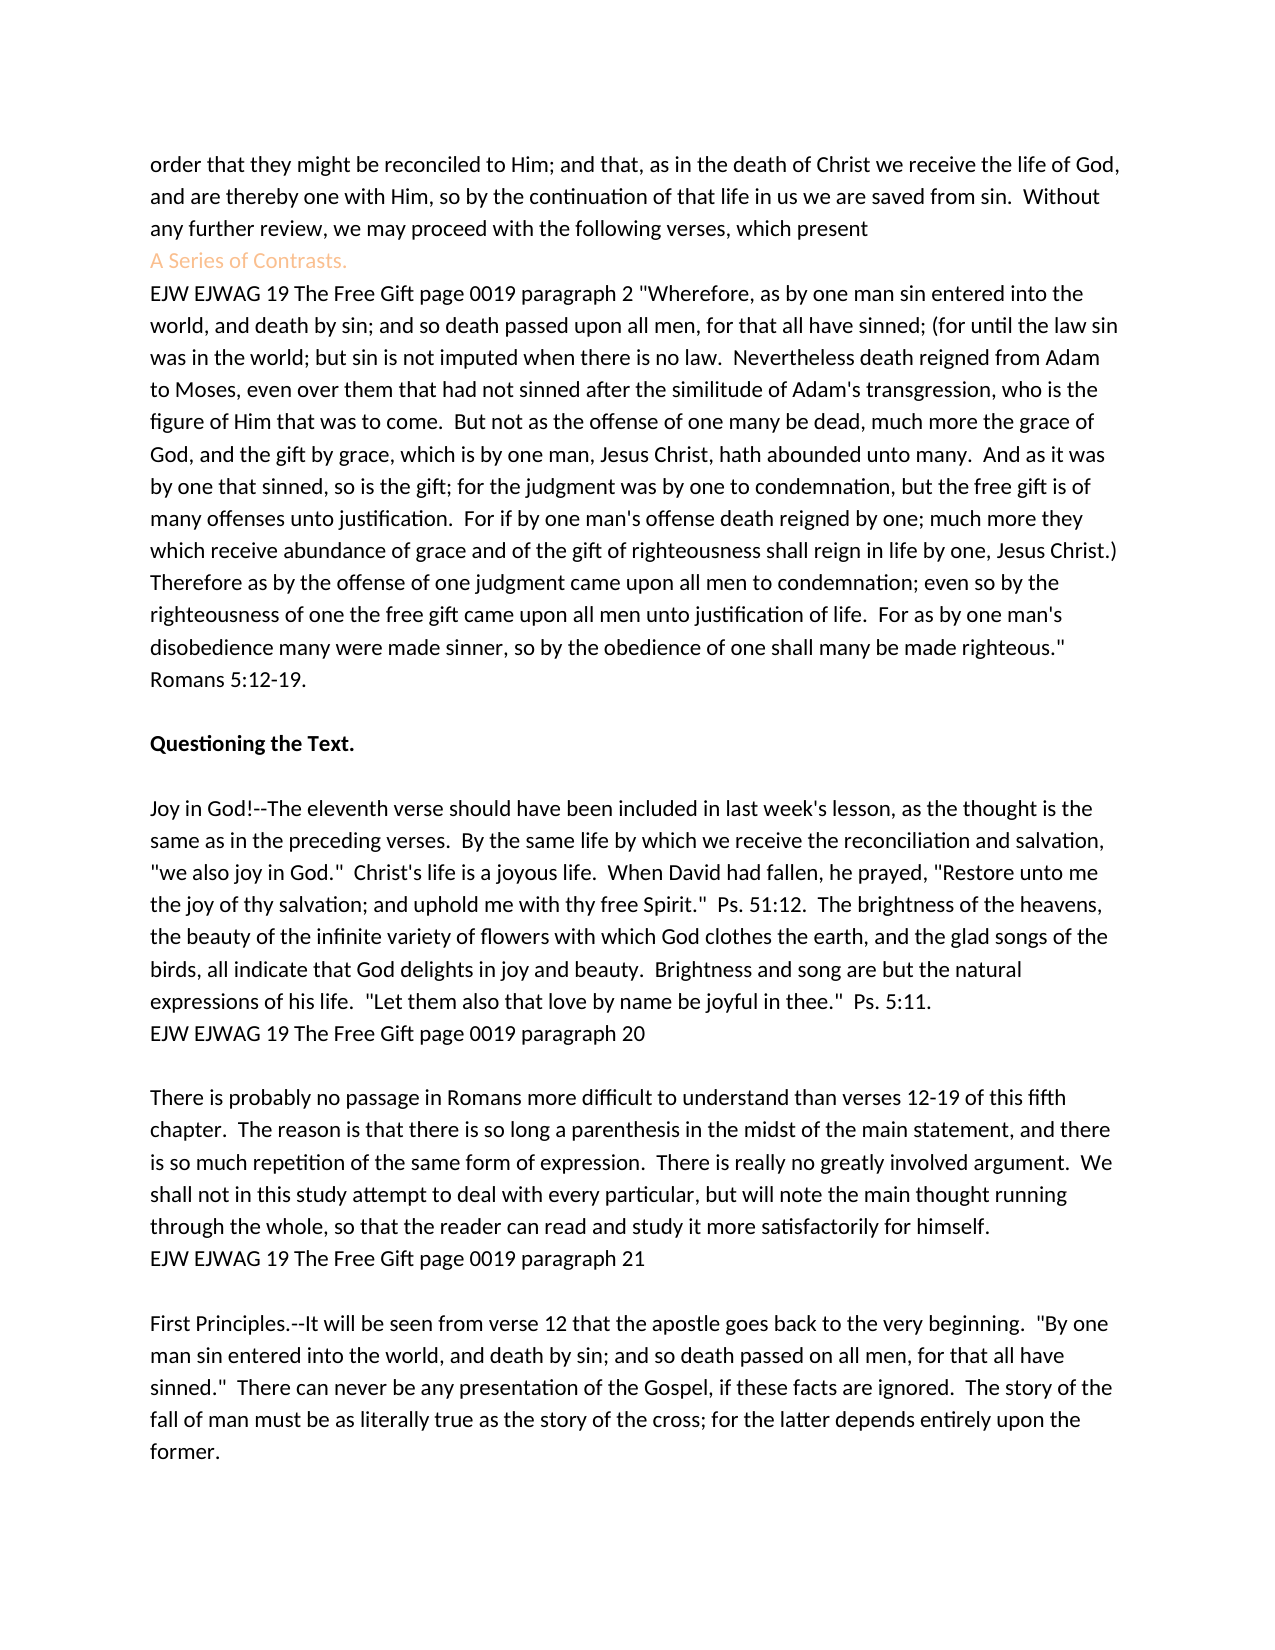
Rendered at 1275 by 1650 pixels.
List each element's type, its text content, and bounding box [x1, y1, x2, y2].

text EJW EJWAG 19 The Free Gift page 0019 paragraph 21 First Principles.--It will be seen from verse 12 that the apostle goes back to the very beginning. "By one man sin entered into the world, and death by sin; and so death passed on all men, for that all have sinned." There can never be any presentation of the Gospel, if these facts are ignored. The story of the fall of man must be as literally true as the story of the cross; for the latter depends entirely upon the former. [150, 1244, 1125, 1466]
text Joy in God!--The eleventh verse should have been included in last week's lesson, as the thought is the same as in the preceding verses. By the same life by which we receive the reconciliation and salvation, "we also joy in God." Christ's life is a joyous life. When David had fallen, he prayed, "Restore unto me the joy of thy salvation; and uphold me with thy free Spirit." Ps. 51:12. The brightness of the heavens, the beauty of the infinite variety of flowers with which God clothes the earth, and the glad songs of the birds, all indicate that God delights in joy and beauty. Brightness and song are but the natural expressions of his life. "Let them also that love by name be joyful in thee." Ps. 5:11. [150, 794, 1125, 1015]
text EJW EJWAG 19 The Free Gift page 0019 paragraph 2 "Wherefore, as by one man sin entered into the world, and death by sin; and so death passed upon all men, for that all have sinned; (for until the law sin was in the world; but sin is not imputed when there is no law. Nevertheless death reigned from Adam to Moses, even over them that had not sinned after the similitude of Adam's transgression, who is the figure of Him that was to come. But not as the offense of one many be dead, much more the grace of God, and the gift by grace, which is by one man, Jesus Christ, hath abounded unto many. And as it was by one that sinned, so is the gift; for the judgment was by one to condemnation, but the free gift is of many offenses unto justification. For if by one man's offense death reigned by one; much more they which receive abundance of grace and of the gift of righteousness shall reign in life by one, Jesus Christ.) Therefore as by the offense of one judgment came upon all men to condemnation; even so by the righteousness of one the free gift came upon all men unto justification of life. For as by one man's disobedience many were made sinner, so by the obedience of one shall many be made righteous." Romans 5:12-19. [150, 279, 1125, 693]
text A Series of Contrasts. [150, 247, 1125, 274]
text EJW EJWAG 19 The Free Gift page 0019 paragraph 20 There is probably no passage in Romans more difficult to understand than verses 12-19 of this fifth chapter. The reason is that there is so long a parenthesis in the midst of the main statement, and there is so much repetition of the same form of expression. There is really no greatly involved argument. We shall not in this study attempt to deal with every particular, but will note the main thought running through the whole, so that the reader can read and study it more satisfactorily for himself. [150, 1019, 1125, 1240]
text order that they might be reconciled to Him; and that, as in the death of Christ we receive the life of God, and are thereby one with Him, so by the continuation of that life in us we are saved from sin. Without any further review, we may proceed with the following verses, which present [150, 150, 1125, 242]
text Questioning the Text. [150, 729, 1125, 757]
